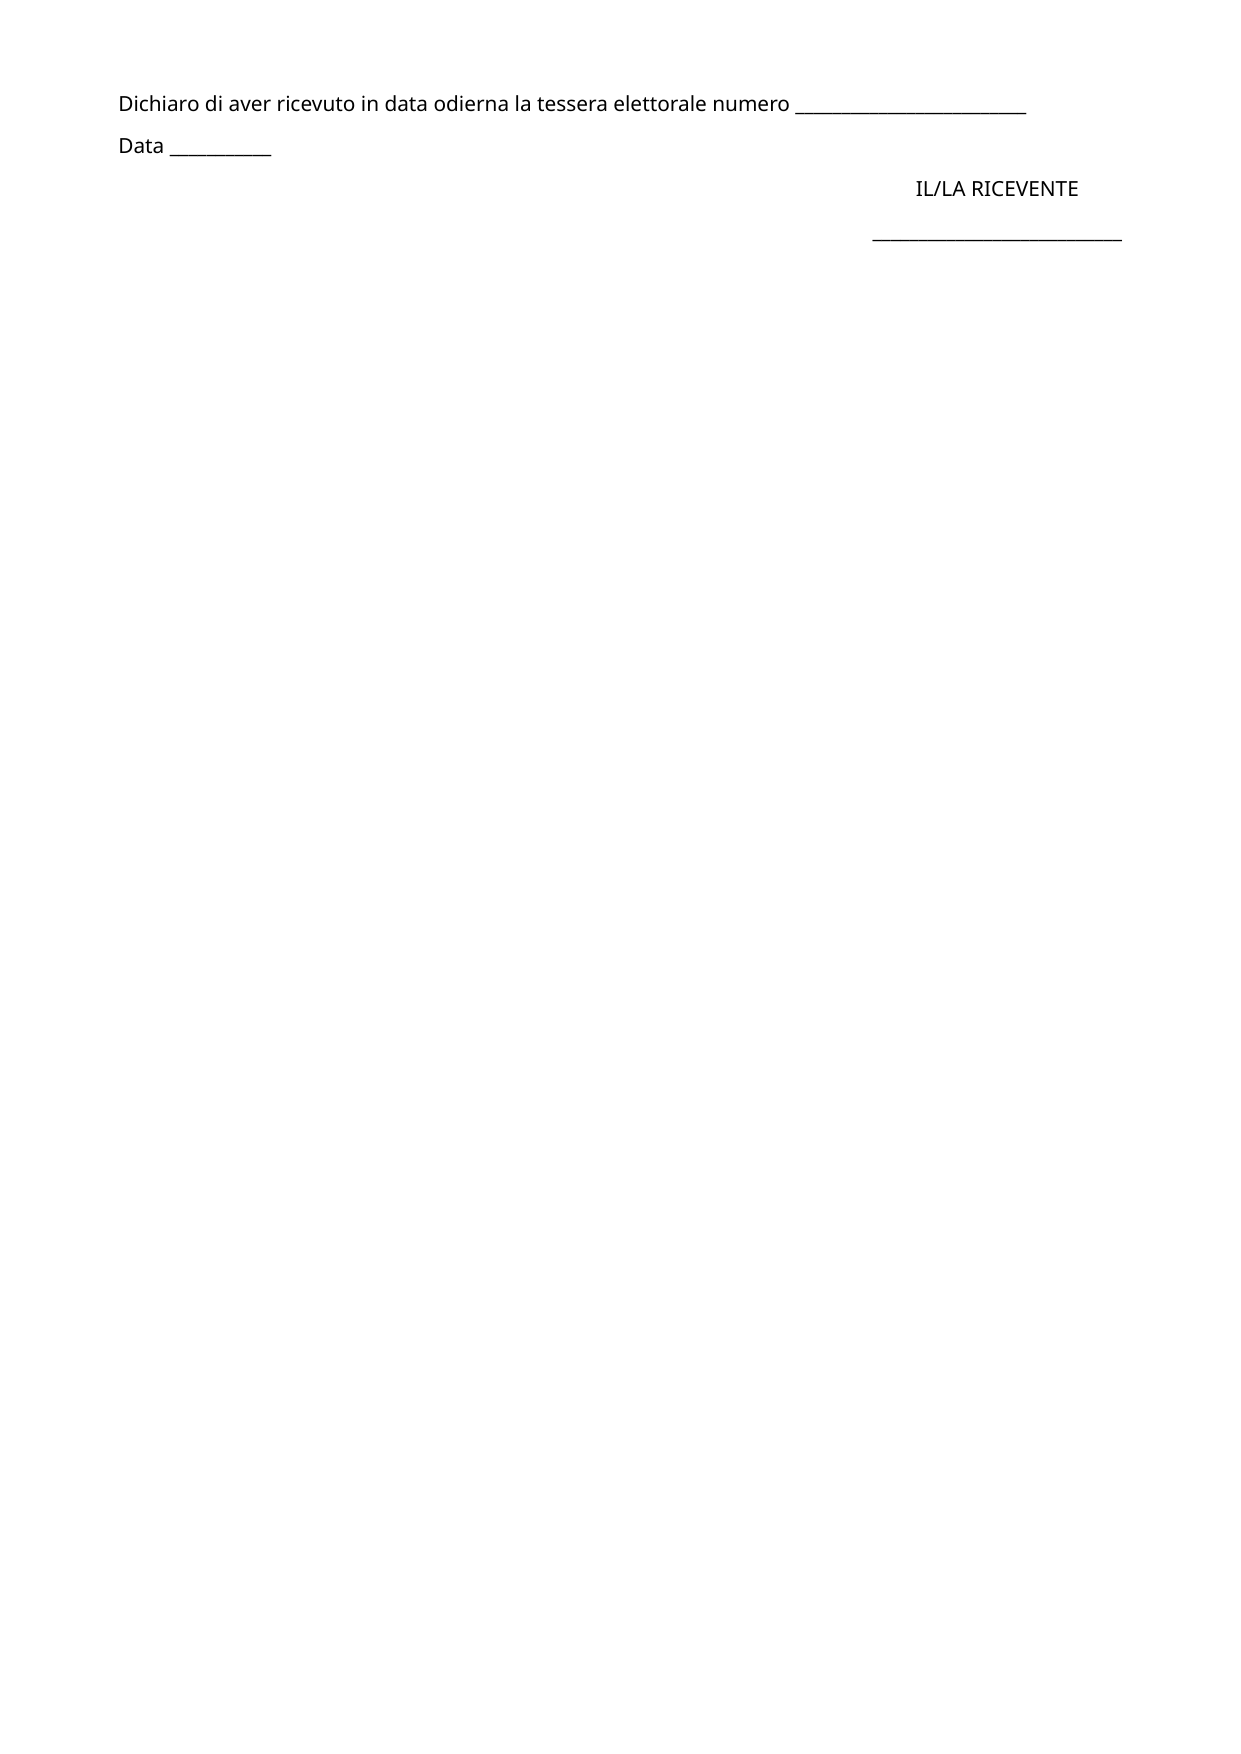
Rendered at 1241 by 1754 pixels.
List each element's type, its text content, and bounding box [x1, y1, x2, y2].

text Dichiaro di aver ricevuto in data odierna la tessera elettorale numero _________________________ [118, 89, 1122, 117]
text ___________________________ [118, 216, 1122, 245]
text IL/LA RICEVENTE . [118, 174, 1122, 202]
text Data ___________ [118, 131, 1122, 160]
